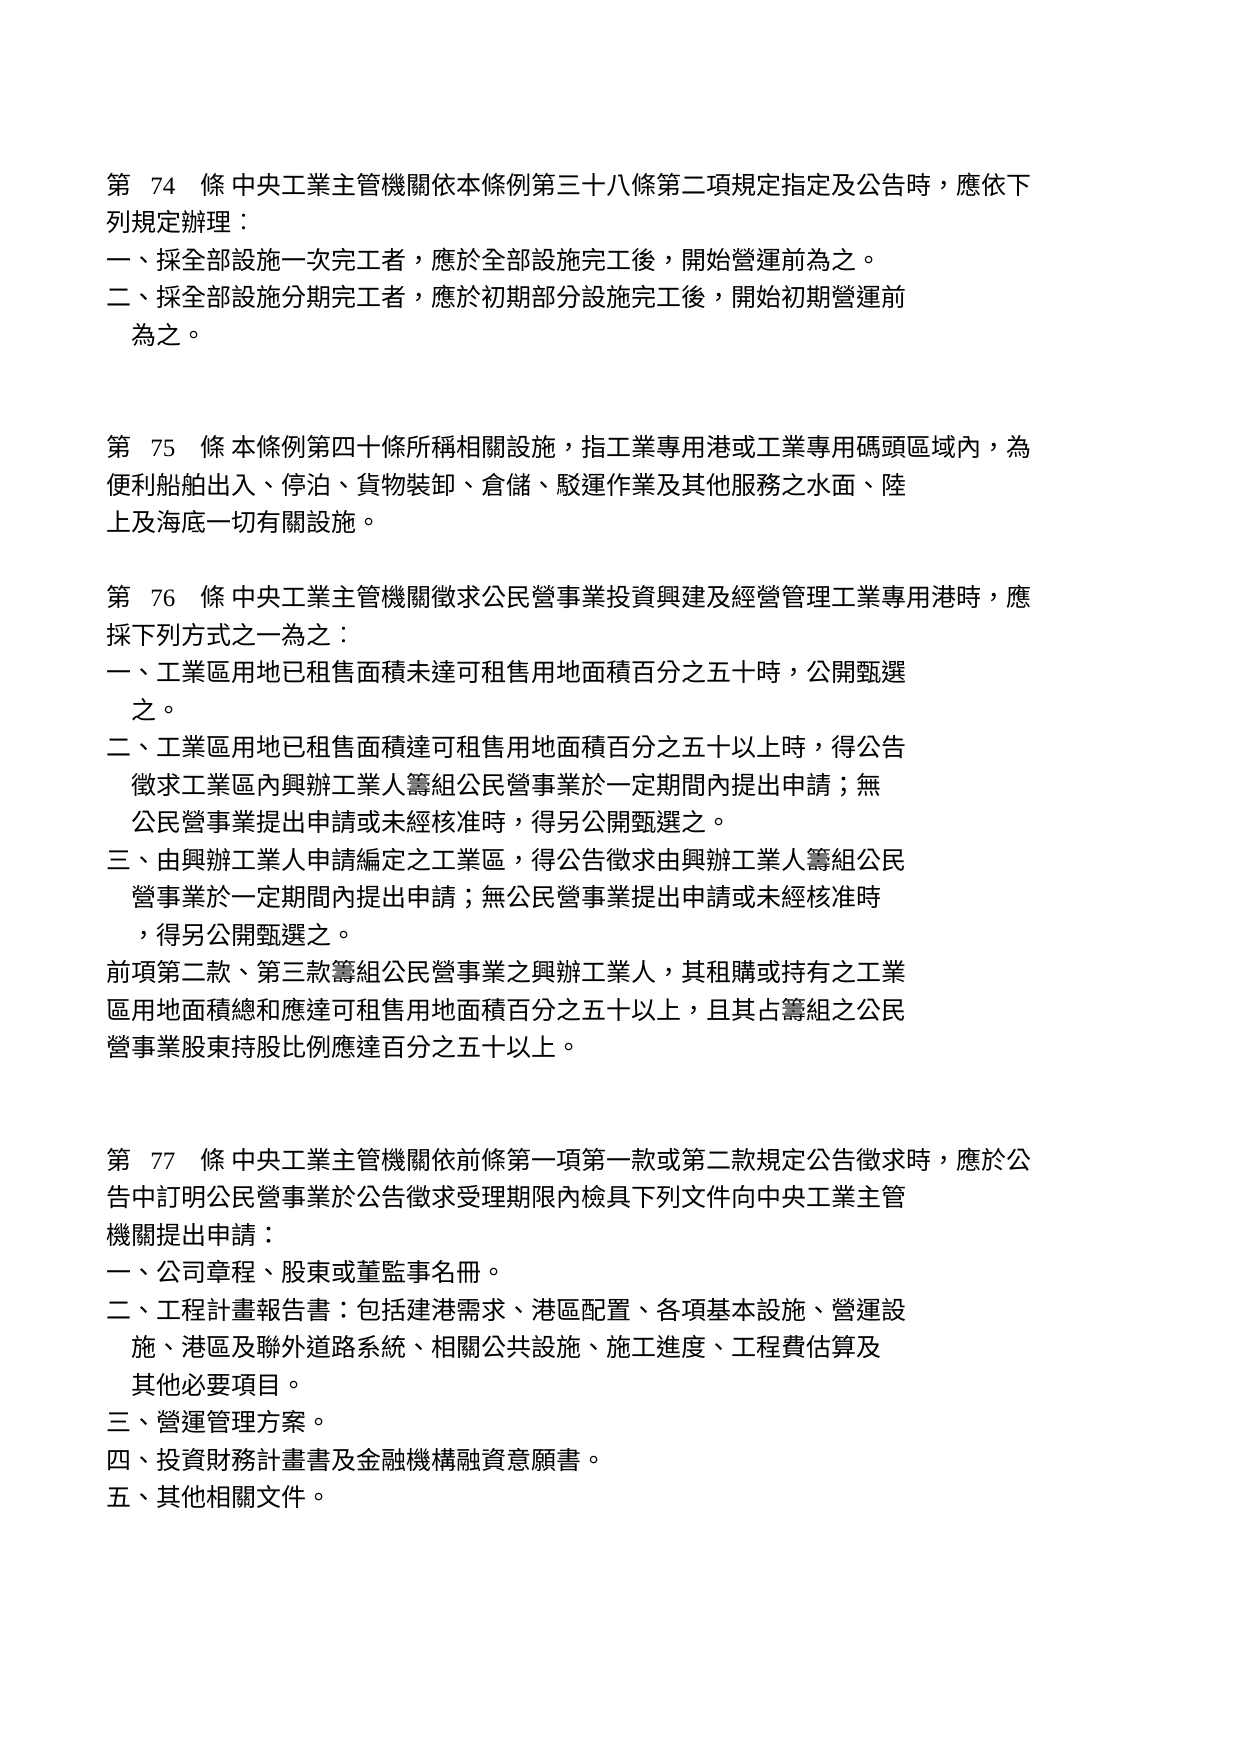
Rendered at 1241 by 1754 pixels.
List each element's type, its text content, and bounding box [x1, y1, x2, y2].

text 二、採全部設施分期完工者，應於初期部分設施完工後，開始初期營運前 [106, 277, 1134, 314]
text 一、採全部設施一次完工者，應於全部設施完工後，開始營運前為之。 [106, 239, 1134, 277]
text 施、港區及聯外道路系統、相關公共設施、施工進度、工程費估算及 [106, 1327, 1134, 1364]
text 二、工程計畫報告書：包括建港需求、港區配置、各項基本設施、營運設 [106, 1289, 1134, 1327]
text 告中訂明公民營事業於公告徵求受理期限內檢具下列文件向中央工業主管 [106, 1177, 1134, 1214]
text 營事業股東持股比例應達百分之五十以上。 [106, 1027, 1134, 1064]
text 採下列方式之一為之︰ [106, 614, 1134, 652]
text 三、營運管理方案。 [106, 1402, 1134, 1439]
text 一、工業區用地已租售面積未達可租售用地面積百分之五十時，公開甄選 [106, 652, 1134, 689]
text 之。 [106, 689, 1134, 727]
text 一、公司章程、股東或董監事名冊。 [106, 1252, 1134, 1289]
text 二、工業區用地已租售面積達可租售用地面積百分之五十以上時，得公告 [106, 727, 1134, 764]
text 為之。 [106, 314, 1134, 352]
text ，得另公開甄選之。 [106, 914, 1134, 952]
text 第 75 條 本條例第四十條所稱相關設施，指工業專用港或工業專用碼頭區域內，為 [106, 427, 1134, 464]
text 其他必要項目。 [106, 1364, 1134, 1402]
text 第 77 條 中央工業主管機關依前條第一項第一款或第二款規定公告徵求時，應於公 [106, 1139, 1134, 1177]
text 機關提出申請： [106, 1214, 1134, 1252]
text 三、由興辦工業人申請編定之工業區，得公告徵求由興辦工業人籌組公民 [106, 839, 1134, 877]
text 前項第二款、第三款籌組公民營事業之興辦工業人，其租購或持有之工業 [106, 952, 1134, 989]
text 上及海底一切有關設施。 [106, 502, 1134, 539]
text 區用地面積總和應達可租售用地面積百分之五十以上，且其占籌組之公民 [106, 989, 1134, 1027]
text 徵求工業區內興辦工業人籌組公民營事業於一定期間內提出申請；無 [106, 764, 1134, 802]
text 五、其他相關文件。 [106, 1477, 1134, 1514]
text 便利船舶出入、停泊、貨物裝卸、倉儲、駁運作業及其他服務之水面、陸 [106, 464, 1134, 502]
text 四、投資財務計畫書及金融機構融資意願書。 [106, 1439, 1134, 1477]
text 公民營事業提出申請或未經核准時，得另公開甄選之。 [106, 802, 1134, 839]
text 營事業於一定期間內提出申請；無公民營事業提出申請或未經核准時 [106, 877, 1134, 914]
text 第 76 條 中央工業主管機關徵求公民營事業投資興建及經營管理工業專用港時，應 [106, 577, 1134, 614]
text 第 74 條 中央工業主管機關依本條例第三十八條第二項規定指定及公告時，應依下 [106, 164, 1134, 202]
text 列規定辦理︰ [106, 202, 1134, 239]
